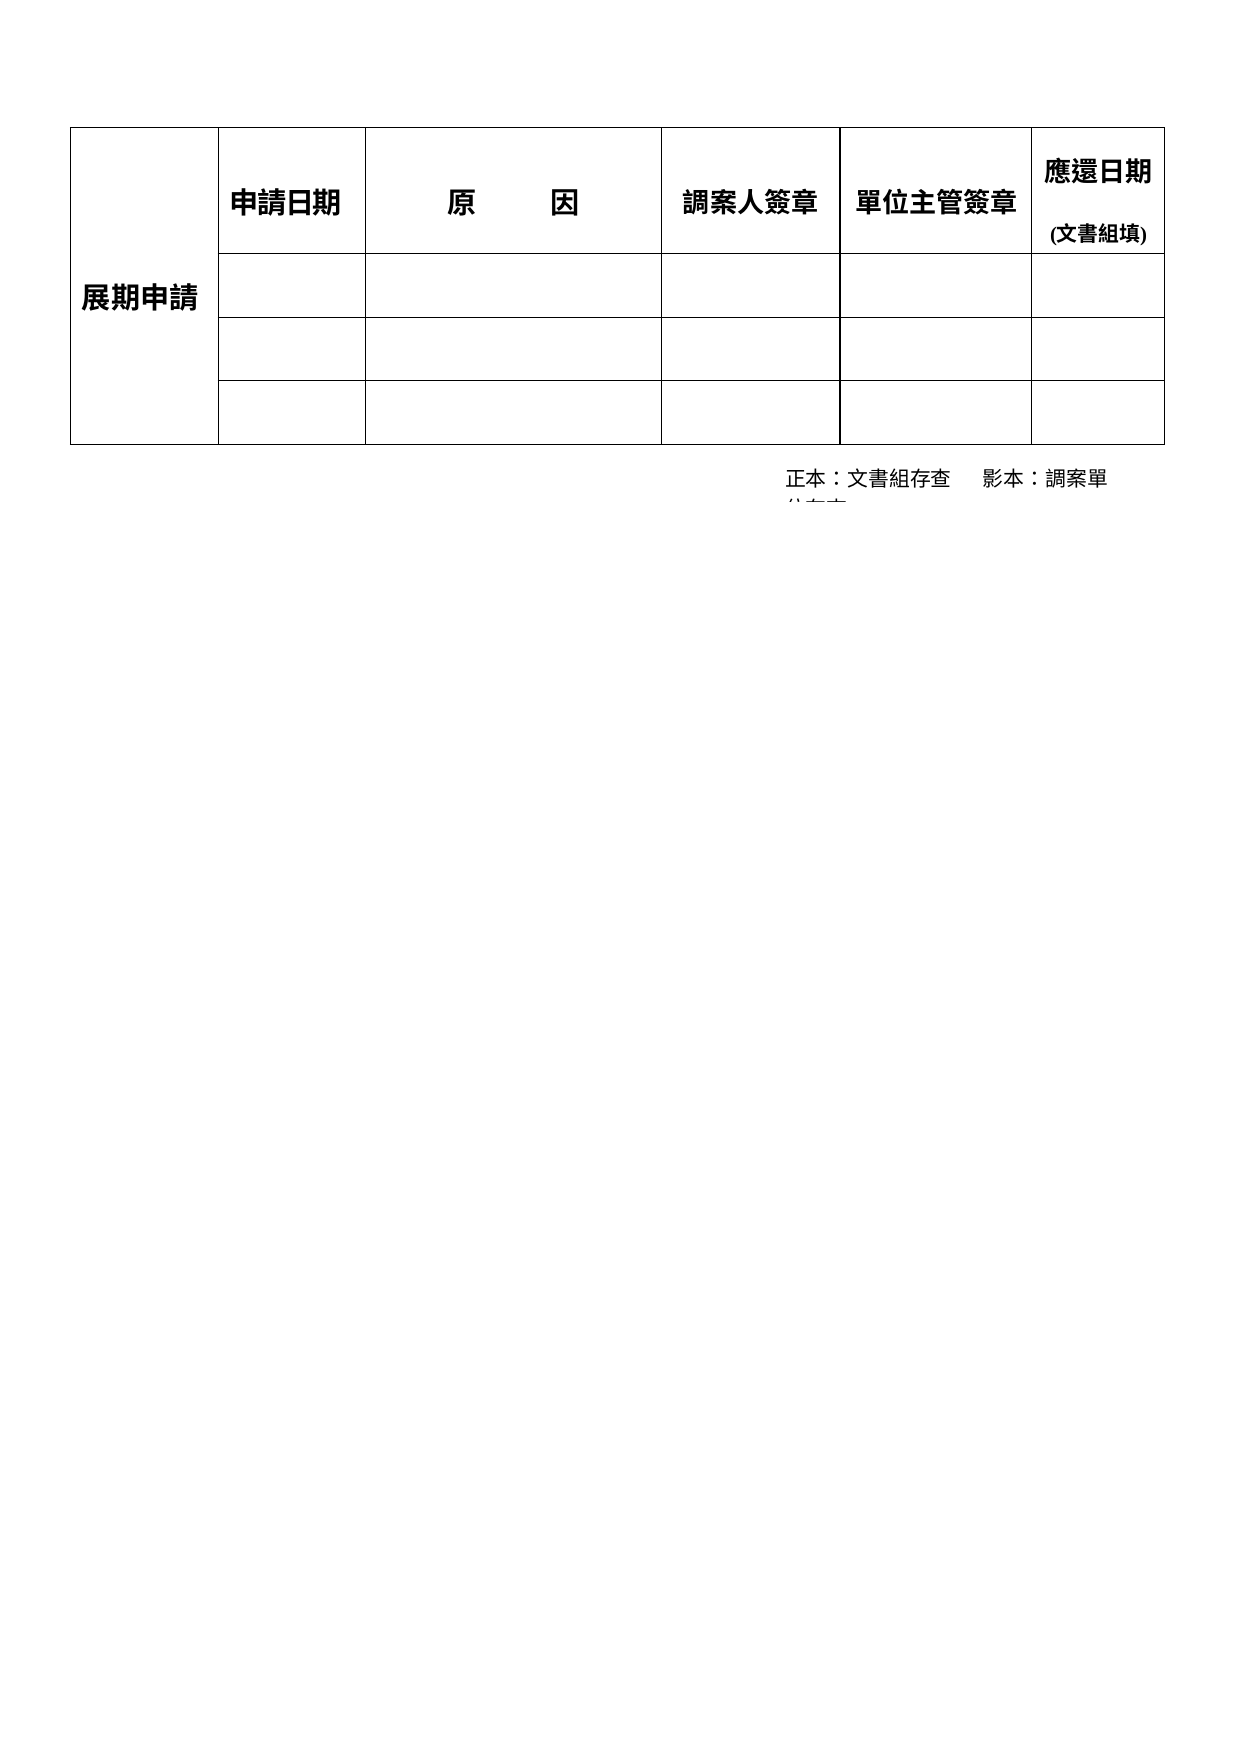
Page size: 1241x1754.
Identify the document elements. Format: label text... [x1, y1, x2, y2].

table_cell [841, 318, 1031, 380]
table_cell [662, 318, 839, 380]
table_cell [1032, 381, 1164, 444]
table_cell 單位主管簽章 [841, 128, 1031, 253]
table_cell [1032, 318, 1164, 380]
table_cell 調案人簽章 [662, 128, 839, 253]
text 正本：文書組存查 影本：調案單位存查 [785, 462, 1128, 501]
table_cell [1032, 254, 1164, 317]
table_cell [662, 381, 839, 444]
table_cell 展期申請 [71, 128, 218, 444]
table_cell [366, 254, 661, 317]
table_cell [366, 318, 661, 380]
table_cell [841, 381, 1031, 444]
table_cell [841, 254, 1031, 317]
table_cell [219, 318, 365, 380]
table_cell [662, 254, 839, 317]
table_cell [366, 381, 661, 444]
table_cell 申請日期 [219, 128, 365, 253]
table_cell [219, 254, 365, 317]
table_cell 應還日期(文書組填) [1032, 128, 1164, 253]
table_cell [219, 381, 365, 444]
table_cell 原 因 [366, 128, 661, 253]
